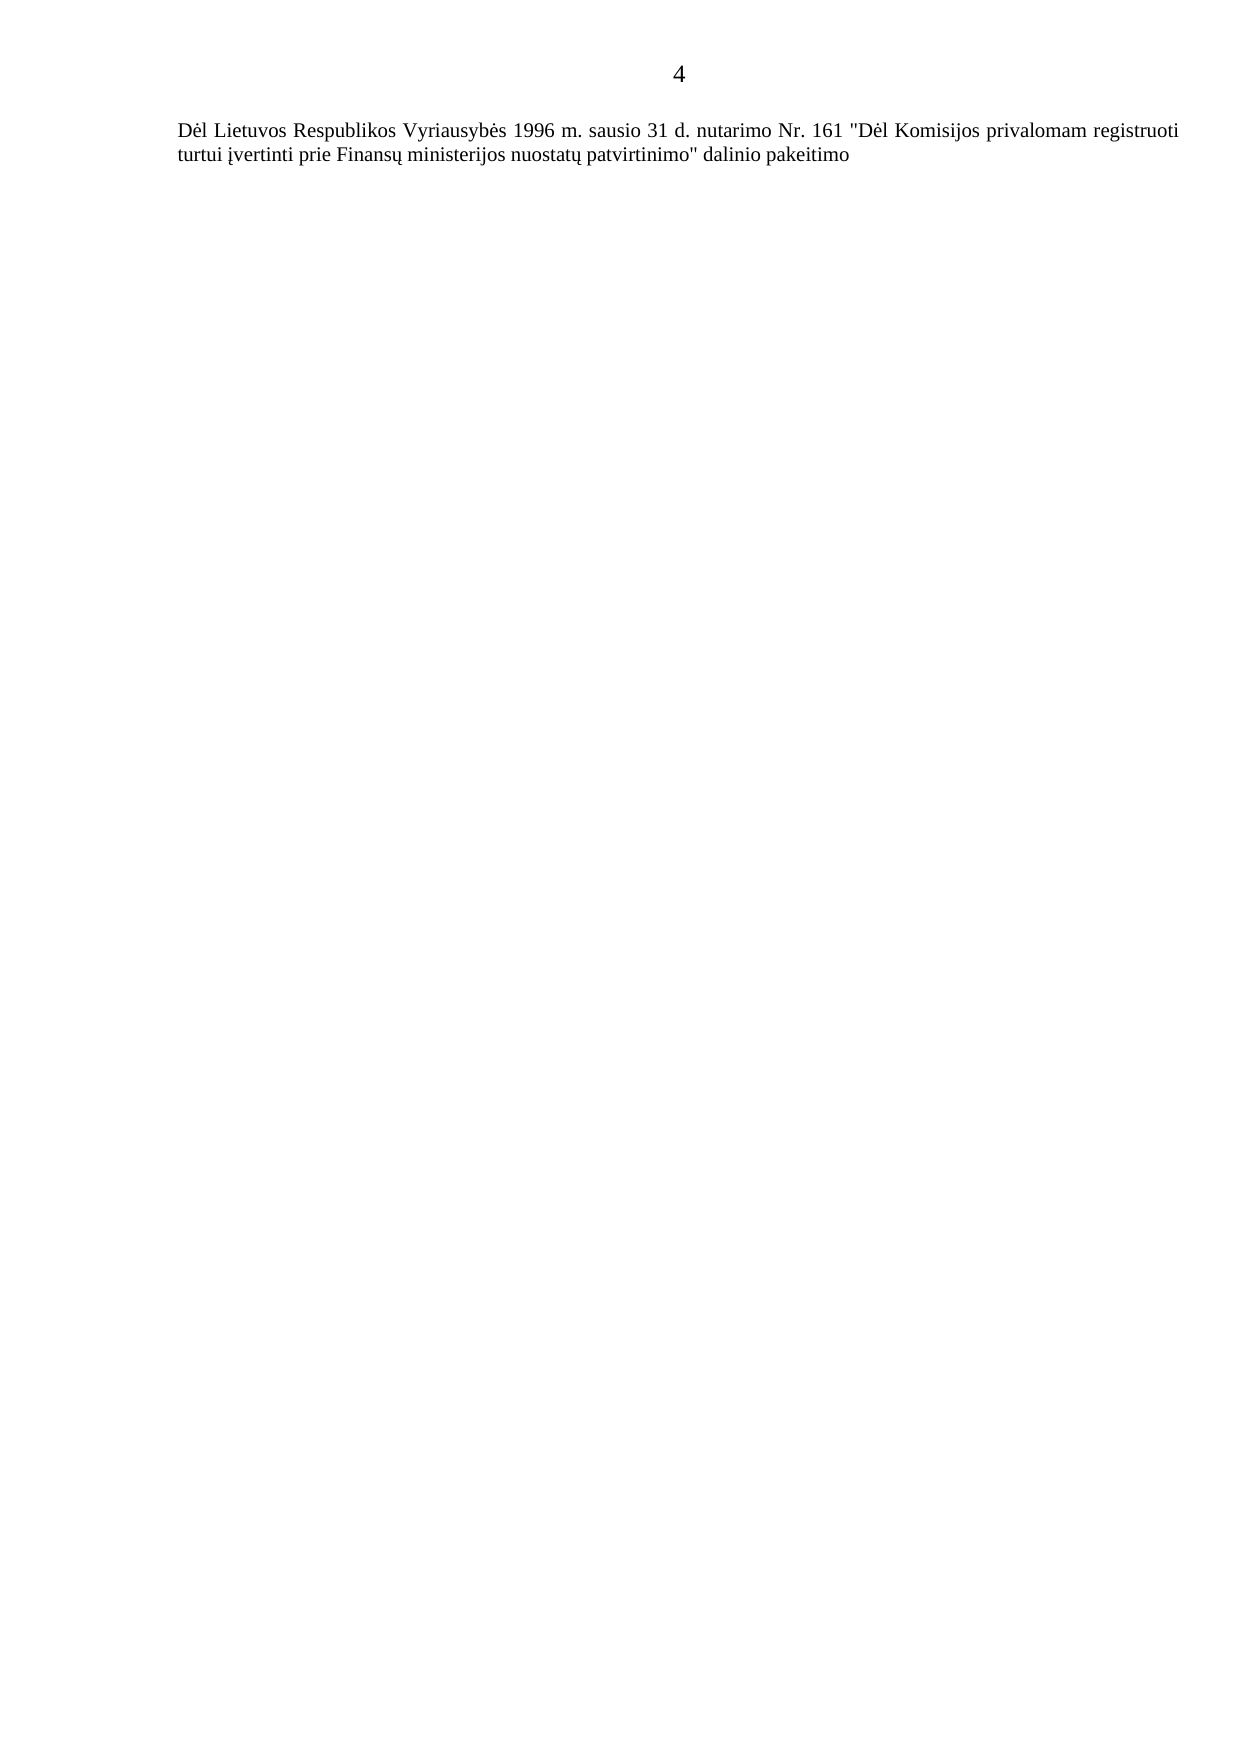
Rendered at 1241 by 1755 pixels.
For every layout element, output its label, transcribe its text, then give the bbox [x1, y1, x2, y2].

text Dėl Lietuvos Respublikos Vyriausybės 1996 m. sausio 31 d. nutarimo Nr. 161 "Dėl Komisijos privalomam registruoti turtui įvertinti prie Finansų ministerijos nuostatų patvirtinimo" dalinio pakeitimo [177, 118, 1181, 166]
